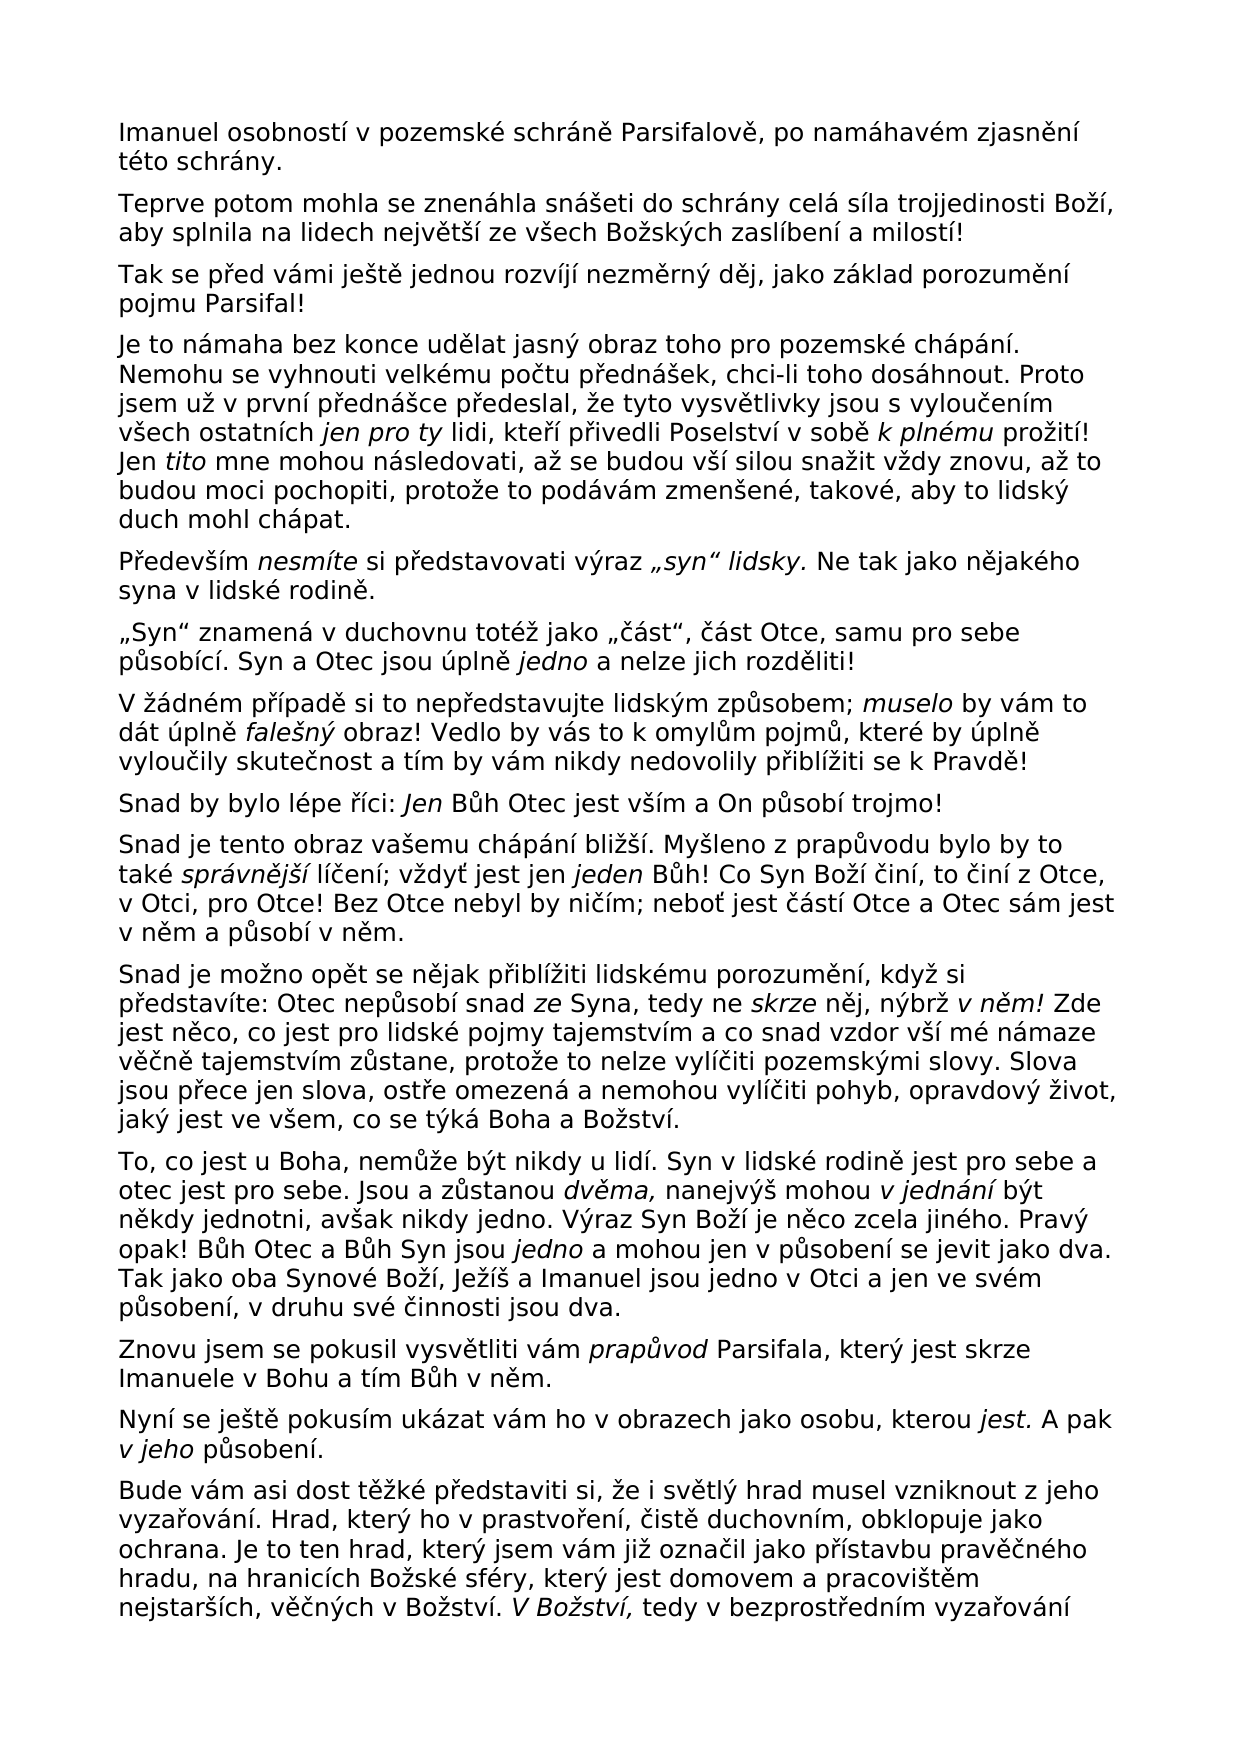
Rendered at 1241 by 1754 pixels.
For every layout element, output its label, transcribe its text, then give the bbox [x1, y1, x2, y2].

text Nyní se ještě pokusím ukázat vám ho v obrazech jako osobu, kterou jest. A pak v jeho působení. [118, 1406, 1122, 1464]
text V žádném případě si to nepředstavujte lidským způsobem; muselo by vám to dát úplně falešný obraz! Vedlo by vás to k omylům pojmů, které by úplně vyloučily skutečnost a tím by vám nikdy nedovolily přiblížiti se k Pravdě! [118, 689, 1122, 776]
text Snad by bylo lépe říci: Jen Bůh Otec jest vším a On působí trojmo! [118, 789, 1122, 818]
text Snad je tento obraz vašemu chápání bližší. Myšleno z prapůvodu bylo by to také správnější líčení; vždyť jest jen jeden Bůh! Co Syn Boží činí, to činí z Otce, v Otci, pro Otce! Bez Otce nebyl by ničím; neboť jest částí Otce a Otec sám jest v něm a působí v něm. [118, 831, 1122, 947]
text Znovu jsem se pokusil vysvětliti vám prapůvod Parsifala, který jest skrze Imanuele v Bohu a tím Bůh v něm. [118, 1335, 1122, 1393]
text Především nesmíte si představovati výraz „syn“ lidsky. Ne tak jako nějakého syna v lidské rodině. [118, 547, 1122, 606]
text Je to námaha bez konce udělat jasný obraz toho pro pozemské chápání. Nemohu se vyhnouti velkému počtu přednášek, chci-li toho dosáhnout. Proto jsem už v první přednášce předeslal, že tyto vysvětlivky jsou s vyloučením všech ostatních jen pro ty lidi, kteří přivedli Poselství v sobě k plnému prožití! Jen tito mne mohou následovati, až se budou vší silou snažit vždy znovu, až to budou moci pochopiti, protože to podávám zmenšené, takové, aby to lidský duch mohl chápat. [118, 331, 1122, 535]
text Bude vám asi dost těžké představiti si, že i světlý hrad musel vzniknout z jeho vyzařování. Hrad, který ho v prastvoření, čistě duchovním, obklopuje jako ochrana. Je to ten hrad, který jsem vám již označil jako přístavbu pravěčného hradu, na hranicích Božské sféry, který jest domovem a pracovištěm nejstarších, věčných v Božství. V Božství, tedy v bezprostředním vyzařování [118, 1476, 1122, 1622]
text To, co jest u Boha, nemůže být nikdy u lidí. Syn v lidské rodině jest pro sebe a otec jest pro sebe. Jsou a zůstanou dvěma, nanejvýš mohou v jednání být někdy jednotni, avšak nikdy jedno. Výraz Syn Boží je něco zcela jiného. Pravý opak! Bůh Otec a Bůh Syn jsou jedno a mohou jen v působení se jevit jako dva. Tak jako oba Synové Boží, Ježíš a Imanuel jsou jedno v Otci a jen ve svém působení, v druhu své činnosti jsou dva. [118, 1147, 1122, 1322]
text „Syn“ znamená v duchovnu totéž jako „část“, část Otce, samu pro sebe působící. Syn a Otec jsou úplně jedno a nelze jich rozděliti! [118, 618, 1122, 676]
text Teprve potom mohla se znenáhla snášeti do schrány celá síla trojjedinosti Boží, aby splnila na lidech největší ze všech Božských zaslíbení a milostí! [118, 189, 1122, 247]
text Imanuel osobností v pozemské schráně Parsifalově, po namáhavém zjasnění této schrány. [118, 118, 1122, 176]
text Tak se před vámi ještě jednou rozvíjí nezměrný děj, jako základ porozumění pojmu Parsifal! [118, 260, 1122, 318]
text Snad je možno opět se nějak přiblížiti lidskému porozumění, když si představíte: Otec nepůsobí snad ze Syna, tedy ne skrze něj, nýbrž v něm! Zde jest něco, co jest pro lidské pojmy tajemstvím a co snad vzdor vší mé námaze věčně tajemstvím zůstane, protože to nelze vylíčiti pozemskými slovy. Slova jsou přece jen slova, ostře omezená a nemohou vylíčiti pohyb, opravdový život, jaký jest ve všem, co se týká Boha a Božství. [118, 960, 1122, 1135]
